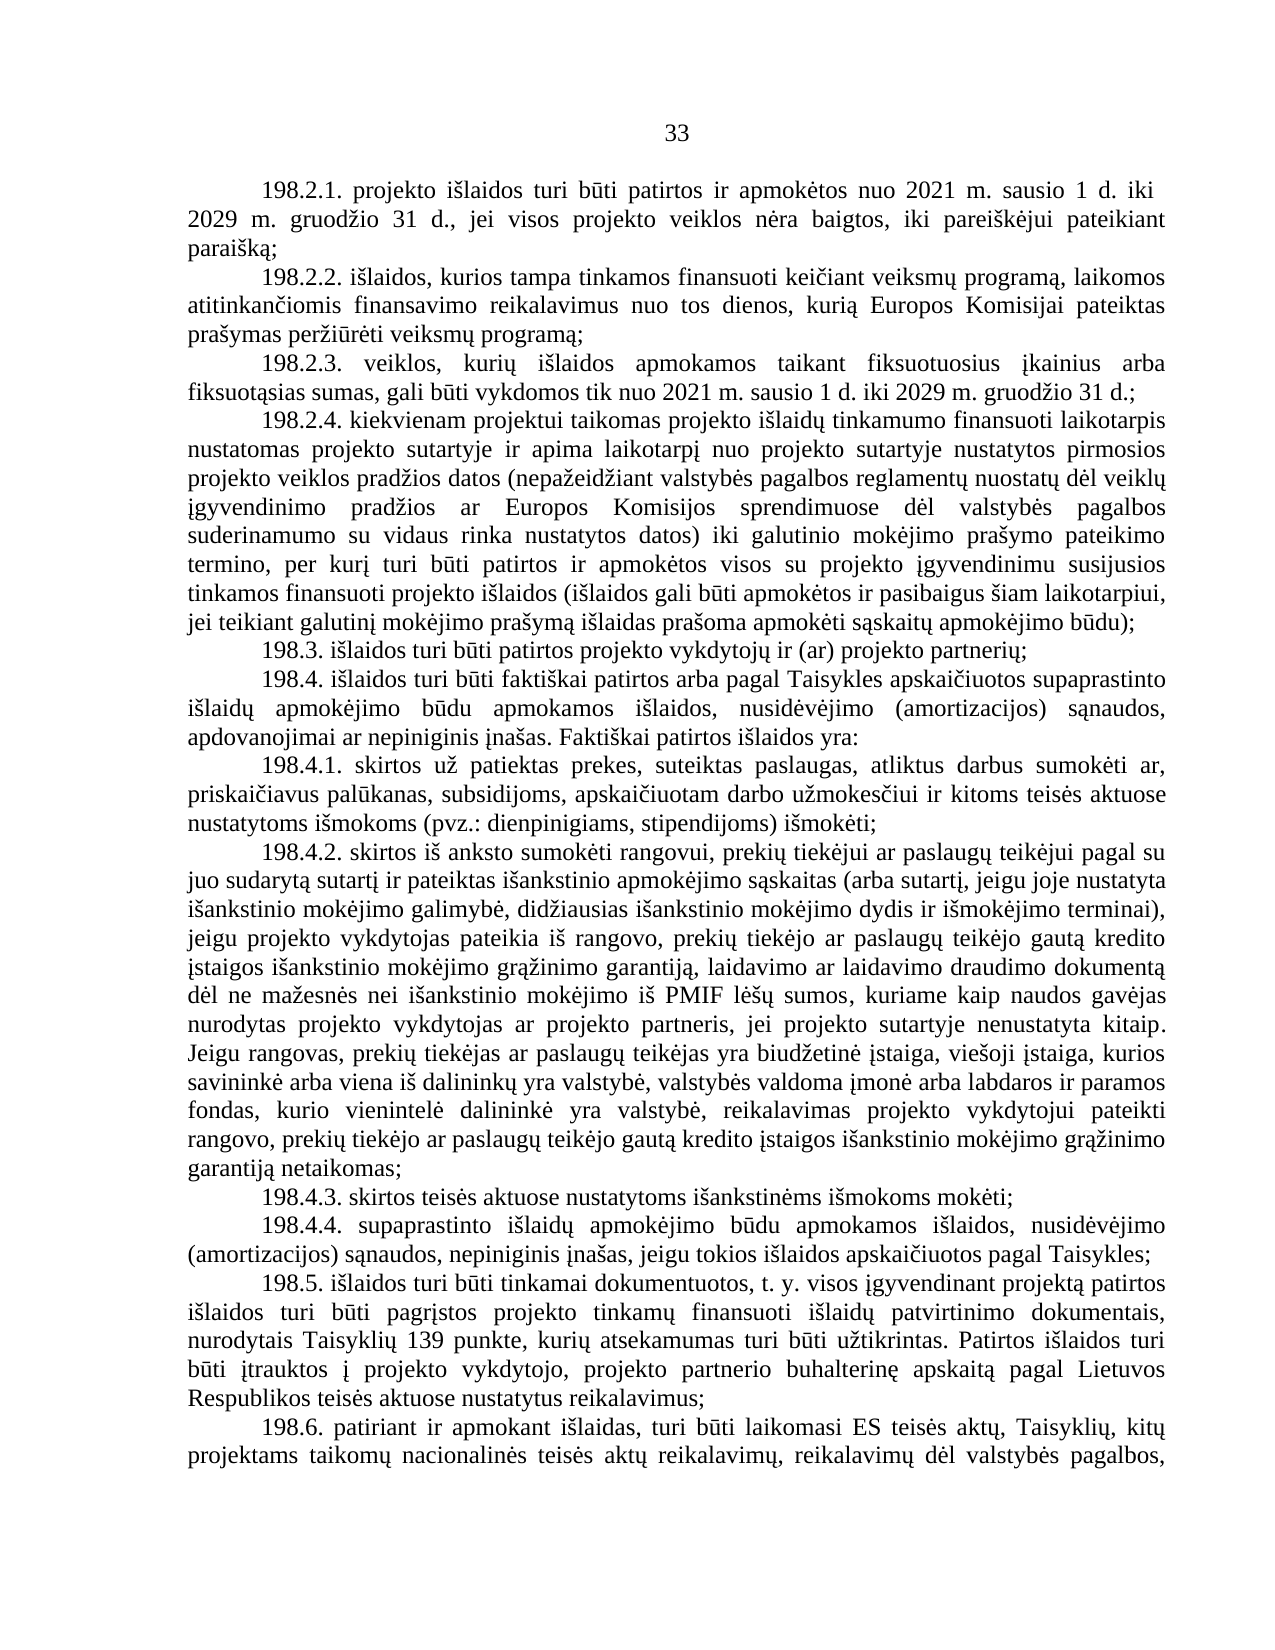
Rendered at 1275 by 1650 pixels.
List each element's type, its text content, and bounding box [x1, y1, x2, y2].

text 198.4.3. skirtos teisės aktuose nustatytoms išankstinėms išmokoms mokėti; [187, 1182, 1167, 1211]
text 198.5. išlaidos turi būti tinkamai dokumentuotos, t. y. visos įgyvendinant projektą patirtos išlaidos turi būti pagrįstos projekto tinkamų finansuoti išlaidų patvirtinimo dokumentais, nurodytais Taisyklių 139 punkte, kurių atsekamumas turi būti užtikrintas. Patirtos išlaidos turi būti įtrauktos į projekto vykdytojo, projekto partnerio buhalterinę apskaitą pagal Lietuvos Respublikos teisės aktuose nustatytus reikalavimus; [187, 1268, 1167, 1412]
text 198.2.4. kiekvienam projektui taikomas projekto išlaidų tinkamumo finansuoti laikotarpis nustatomas projekto sutartyje ir apima laikotarpį nuo projekto sutartyje nustatytos pirmosios projekto veiklos pradžios datos (nepažeidžiant valstybės pagalbos reglamentų nuostatų dėl veiklų įgyvendinimo pradžios ar Europos Komisijos sprendimuose dėl valstybės pagalbos suderinamumo su vidaus rinka nustatytos datos) iki galutinio mokėjimo prašymo pateikimo termino, per kurį turi būti patirtos ir apmokėtos visos su projekto įgyvendinimu susijusios tinkamos finansuoti projekto išlaidos (išlaidos gali būti apmokėtos ir pasibaigus šiam laikotarpiui, jei teikiant galutinį mokėjimo prašymą išlaidas prašoma apmokėti sąskaitų apmokėjimo būdu); [187, 406, 1167, 636]
text 198.3. išlaidos turi būti patirtos projekto vykdytojų ir (ar) projekto partnerių; [187, 636, 1167, 664]
text 198.4.4. supaprastinto išlaidų apmokėjimo būdu apmokamos išlaidos, nusidėvėjimo (amortizacijos) sąnaudos, nepiniginis įnašas, jeigu tokios išlaidos apskaičiuotos pagal Taisykles; [187, 1211, 1167, 1268]
text 198.2.2. išlaidos, kurios tampa tinkamos finansuoti keičiant veiksmų programą, laikomos atitinkančiomis finansavimo reikalavimus nuo tos dienos, kurią Europos Komisijai pateiktas prašymas peržiūrėti veiksmų programą; [187, 262, 1167, 348]
text 198.2.3. veiklos, kurių išlaidos apmokamos taikant fiksuotuosius įkainius arba fiksuotąsias sumas, gali būti vykdomos tik nuo 2021 m. sausio 1 d. iki 2029 m. gruodžio 31 d.; [187, 348, 1167, 406]
text 198.4.1. skirtos už patiektas prekes, suteiktas paslaugas, atliktus darbus sumokėti ar, priskaičiavus palūkanas, subsidijoms, apskaičiuotam darbo užmokesčiui ir kitoms teisės aktuose nustatytoms išmokoms (pvz.: dienpinigiams, stipendijoms) išmokėti; [187, 751, 1167, 837]
text 198.4. išlaidos turi būti faktiškai patirtos arba pagal Taisykles apskaičiuotos supaprastinto išlaidų apmokėjimo būdu apmokamos išlaidos, nusidėvėjimo (amortizacijos) sąnaudos, apdovanojimai ar nepiniginis įnašas. Faktiškai patirtos išlaidos yra: [187, 664, 1167, 751]
text 198.6. patiriant ir apmokant išlaidas, turi būti laikomasi ES teisės aktų, Taisyklių, kitų projektams taikomų nacionalinės teisės aktų reikalavimų, reikalavimų dėl valstybės pagalbos, [187, 1412, 1167, 1469]
text 198.2.1. projekto išlaidos turi būti patirtos ir apmokėtos nuo 2021 m. sausio 1 d. iki 2029 m. gruodžio 31 d., jei visos projekto veiklos nėra baigtos, iki pareiškėjui pateikiant paraišką; [187, 176, 1167, 262]
text 198.4.2. skirtos iš anksto sumokėti rangovui, prekių tiekėjui ar paslaugų teikėjui pagal su juo sudarytą sutartį ir pateiktas išankstinio apmokėjimo sąskaitas (arba sutartį, jeigu joje nustatyta išankstinio mokėjimo galimybė, didžiausias išankstinio mokėjimo dydis ir išmokėjimo terminai), jeigu projekto vykdytojas pateikia iš rangovo, prekių tiekėjo ar paslaugų teikėjo gautą kredito įstaigos išankstinio mokėjimo grąžinimo garantiją, laidavimo ar laidavimo draudimo dokumentą dėl ne mažesnės nei išankstinio mokėjimo iš PMIF lėšų sumos, kuriame kaip naudos gavėjas nurodytas projekto vykdytojas ar projekto partneris, jei projekto sutartyje nenustatyta kitaip. Jeigu rangovas, prekių tiekėjas ar paslaugų teikėjas yra biudžetinė įstaiga, viešoji įstaiga, kurios savininkė arba viena iš dalininkų yra valstybė, valstybės valdoma įmonė arba labdaros ir paramos fondas, kurio vienintelė dalininkė yra valstybė, reikalavimas projekto vykdytojui pateikti rangovo, prekių tiekėjo ar paslaugų teikėjo gautą kredito įstaigos išankstinio mokėjimo grąžinimo garantiją netaikomas; [187, 837, 1167, 1182]
